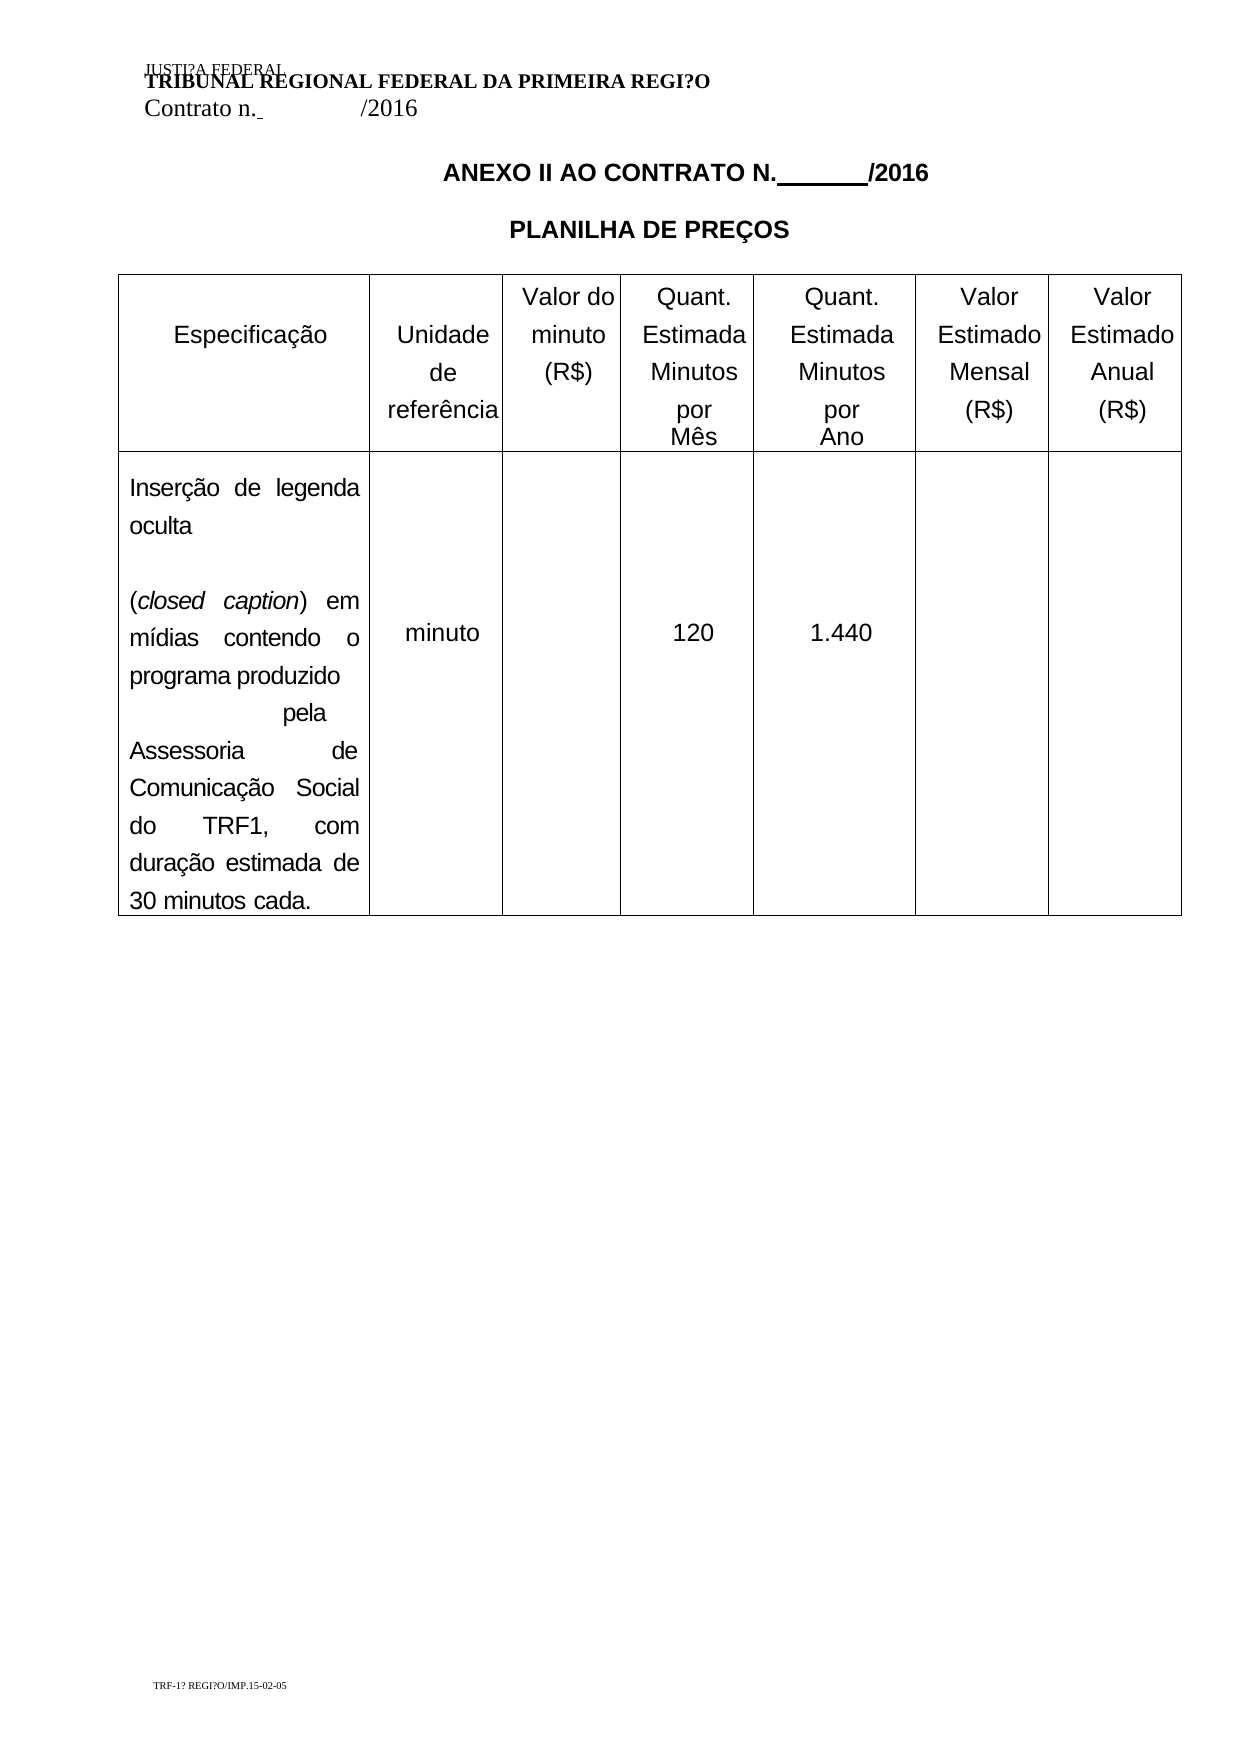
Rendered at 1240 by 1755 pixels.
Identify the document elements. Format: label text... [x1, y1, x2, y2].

table_header Valor do minuto (R$) [503, 275, 620, 451]
table_header Especificação [119, 275, 369, 451]
table_cell minuto [370, 452, 502, 914]
table_cell [503, 452, 620, 914]
table_cell 1.440 [754, 452, 915, 914]
table_cell [1049, 452, 1181, 914]
table_header Valor Estimado Anual (R$) [1049, 275, 1181, 451]
table_cell [916, 452, 1048, 914]
table_header Valor Estimado Mensal (R$) [916, 275, 1048, 451]
table_header Quant. Estimada Minutos por Ano [754, 275, 915, 451]
subtitle ANEXO II AO CONTRATO N. /2016 PLANILHA DE PREÇOS [443, 158, 931, 244]
table_cell 120 [621, 452, 753, 914]
table_cell Inserção de legenda oculta (closed caption) em mídias contendo o programa produzido pela Assessoria de Comunicação Social do TRF1, com duração estimada de 30 minutos cada. [119, 452, 369, 914]
table_header Unidade de referência [370, 275, 502, 451]
table_header Quant. Estimada Minutos por Mês [621, 275, 753, 451]
